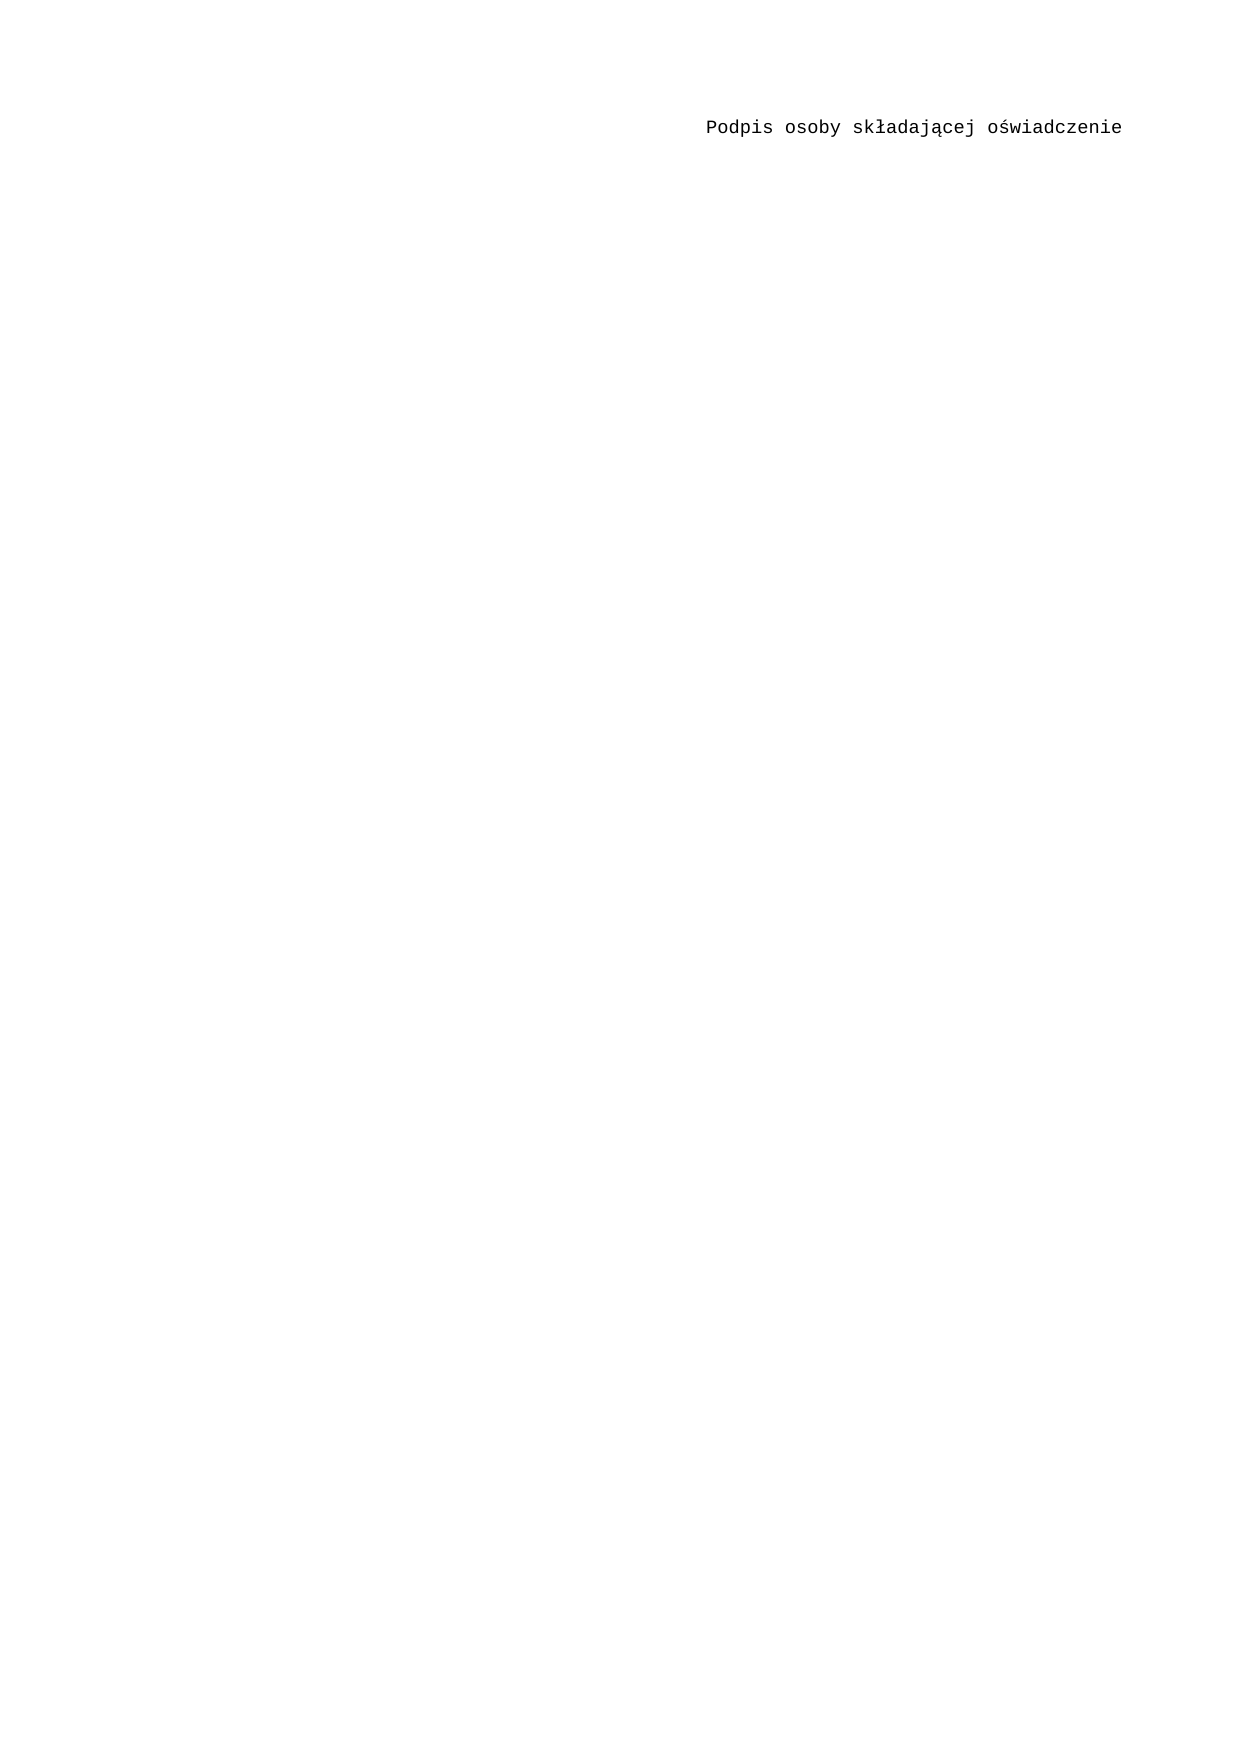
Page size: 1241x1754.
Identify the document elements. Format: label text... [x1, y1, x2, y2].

text Podpis osoby składającej oświadczenie [118, 118, 1122, 139]
